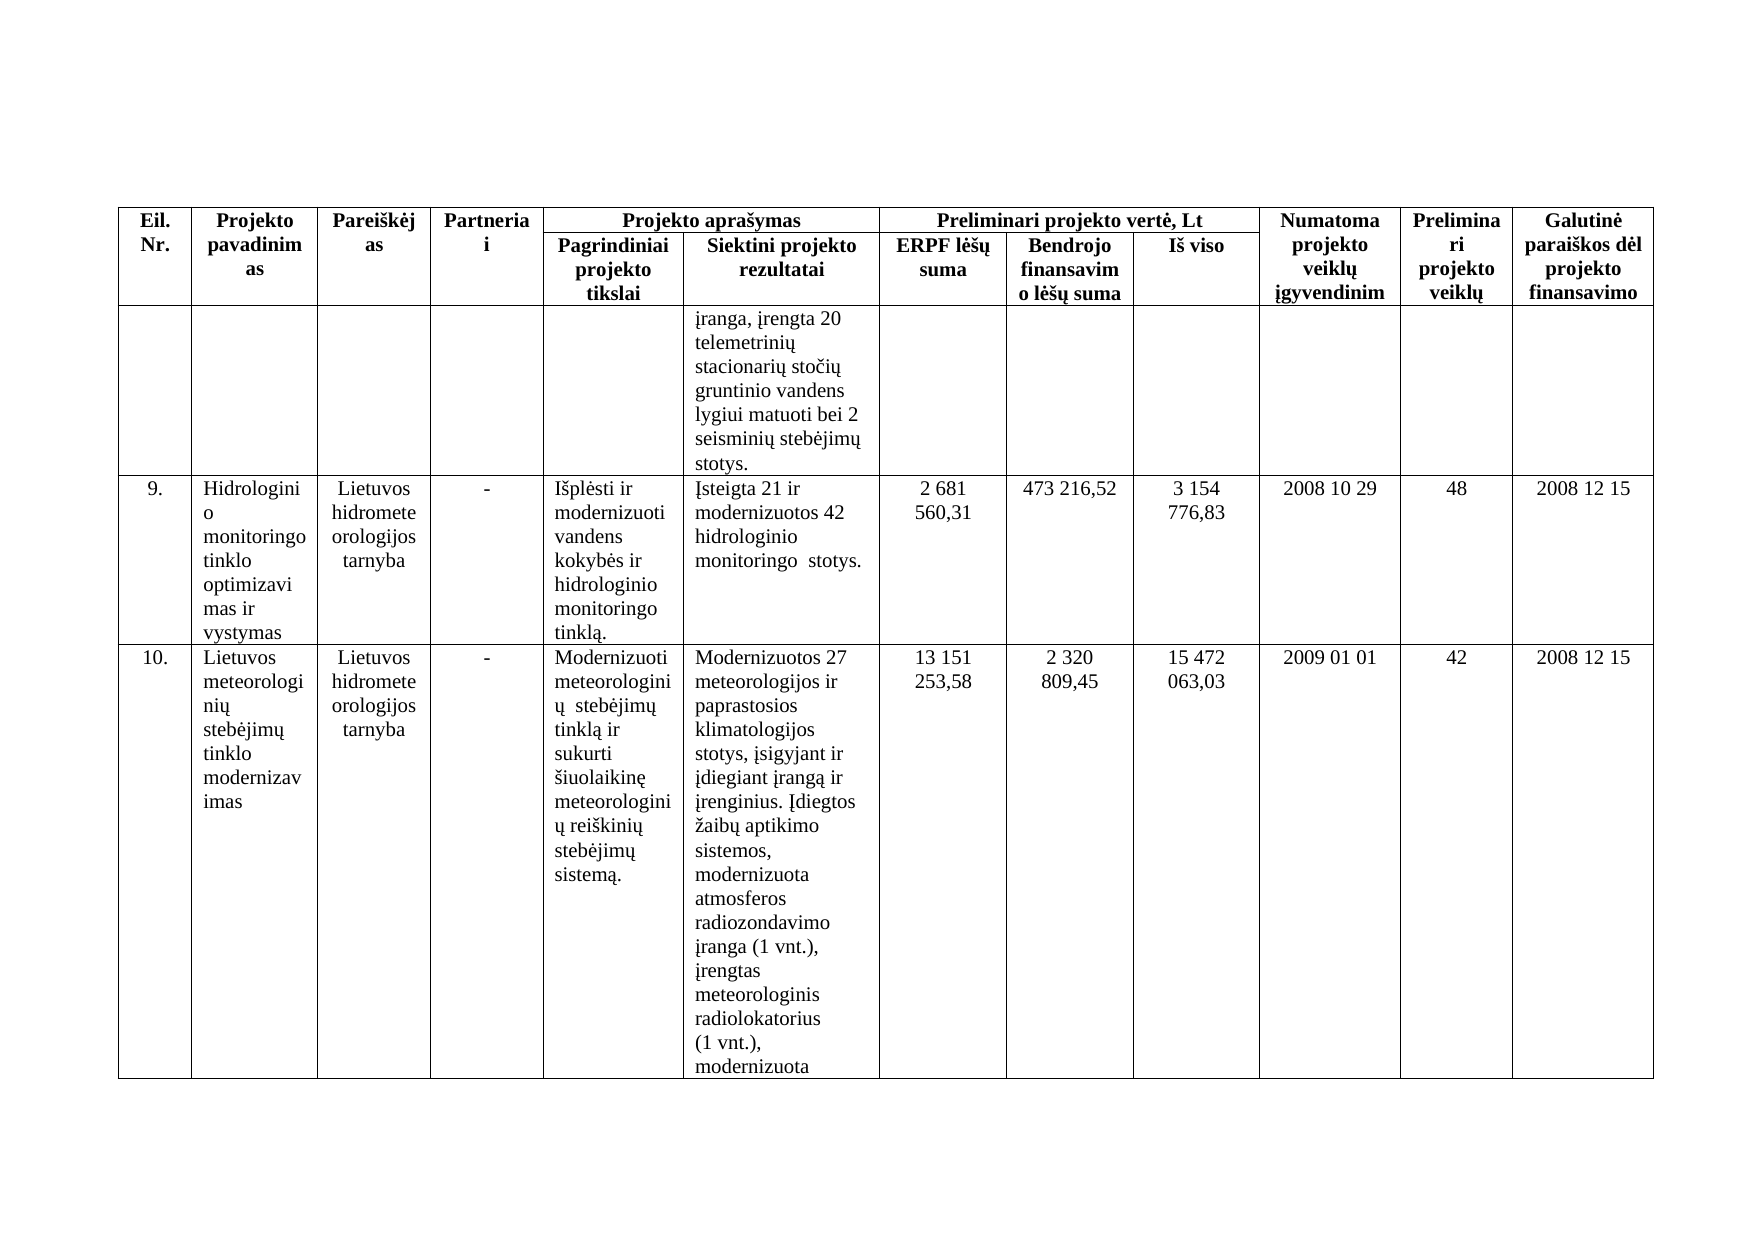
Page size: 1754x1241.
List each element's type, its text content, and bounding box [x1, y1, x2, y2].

table_header Preliminari projekto veiklų įgyvendinimo trukmė (mėn.) [1401, 208, 1512, 305]
table_cell 15 472 063,03 [1134, 645, 1259, 1078]
table_cell įranga, įrengta 20 telemetrinių stacionarių stočių gruntinio vandens lygiui matuoti bei 2 seisminių stebėjimų stotys. [684, 306, 879, 474]
table_cell Išplėsti ir modernizuoti vandens kokybės ir hidrologinio monitoringo tinklą. [544, 476, 683, 644]
table_cell Lietuvos hidrometeorologijos tarnyba [318, 645, 430, 1078]
table_cell Iš viso [1134, 233, 1259, 305]
table_cell [880, 306, 1006, 474]
table_cell Lietuvos meteorologinių stebėjimų tinklo modernizavimas [192, 645, 317, 1078]
table_cell 2009 04 01 [1260, 306, 1400, 474]
table_cell 2008 10 29 [1260, 476, 1400, 644]
table_cell [192, 306, 317, 474]
table_cell 2008 12 15 [1513, 306, 1653, 474]
table_header Preliminari projekto vertė, Lt [880, 208, 1259, 232]
table_cell Hidrologinio monitoringo tinklo optimizavimas ir vystymas [192, 476, 317, 644]
table_cell 2008 12 15 [1513, 645, 1653, 1078]
table_cell - [431, 476, 543, 644]
table_cell - [431, 306, 543, 474]
table_header Projekto pavadinimas [192, 208, 317, 305]
table_cell 9. [119, 476, 191, 644]
table_cell [119, 306, 191, 474]
table_cell 2 320 809,45 [1007, 645, 1133, 1078]
table_cell Siektini projekto rezultatai [684, 233, 879, 305]
table_cell Modernizuoti meteorologinių stebėjimų tinklą ir sukurti šiuolaikinę meteorologinių reiškinių stebėjimų sistemą. [544, 645, 683, 1078]
table_cell [1007, 306, 1133, 474]
table_cell [318, 306, 430, 474]
table_header Numatoma projekto veiklų įgyvendinimo pradžia (m./mėn./d.) [1260, 208, 1400, 305]
table_cell 48 [1401, 476, 1512, 644]
table_header Projekto aprašymas [544, 208, 879, 232]
table_cell Bendrojo finansavimo lėšų suma [1007, 233, 1133, 305]
table_cell 36 [1401, 306, 1512, 474]
table_cell 13 151 253,58 [880, 645, 1006, 1078]
table_cell 3 154 776,83 [1134, 476, 1259, 644]
table_cell 10. [119, 645, 191, 1078]
table_cell [1134, 306, 1259, 474]
table_cell [544, 306, 683, 474]
table_cell 473 216,52 [1007, 476, 1133, 644]
table_cell Modernizuotos 27 meteorologijos ir paprastosios klimatologijos stotys, įsigyjant ir įdiegiant įrangą ir įrenginius. Įdiegtos žaibų aptikimo sistemos, modernizuota atmosferos radiozondavimo įranga (1 vnt.), įrengtas meteorologinis radiolokatorius (1 vnt.), modernizuota [684, 645, 879, 1078]
table_cell Lietuvos hidrometeorologijos tarnyba [318, 476, 430, 644]
table_cell Įsteigta 21 ir modernizuotos 42 hidrologinio monitoringo stotys. [684, 476, 879, 644]
table_cell 2 681 560,31 [880, 476, 1006, 644]
table_cell 2008 12 15 [1513, 476, 1653, 644]
table_cell - [431, 645, 543, 1078]
table_cell Pagrindiniai projekto tikslai [544, 233, 683, 305]
table_header Pareiškėjas [318, 208, 430, 305]
table_cell ERPF lėšų suma [880, 233, 1006, 305]
table_header Partneriai [431, 208, 543, 305]
table_header Galutinė paraiškos dėl projekto finansavimo pateikimo APVA data (m./mėn./d.) [1513, 208, 1653, 305]
table_cell 42 [1401, 645, 1512, 1078]
table_header Eil. Nr. [119, 208, 191, 305]
table_cell 2009 01 01 [1260, 645, 1400, 1078]
